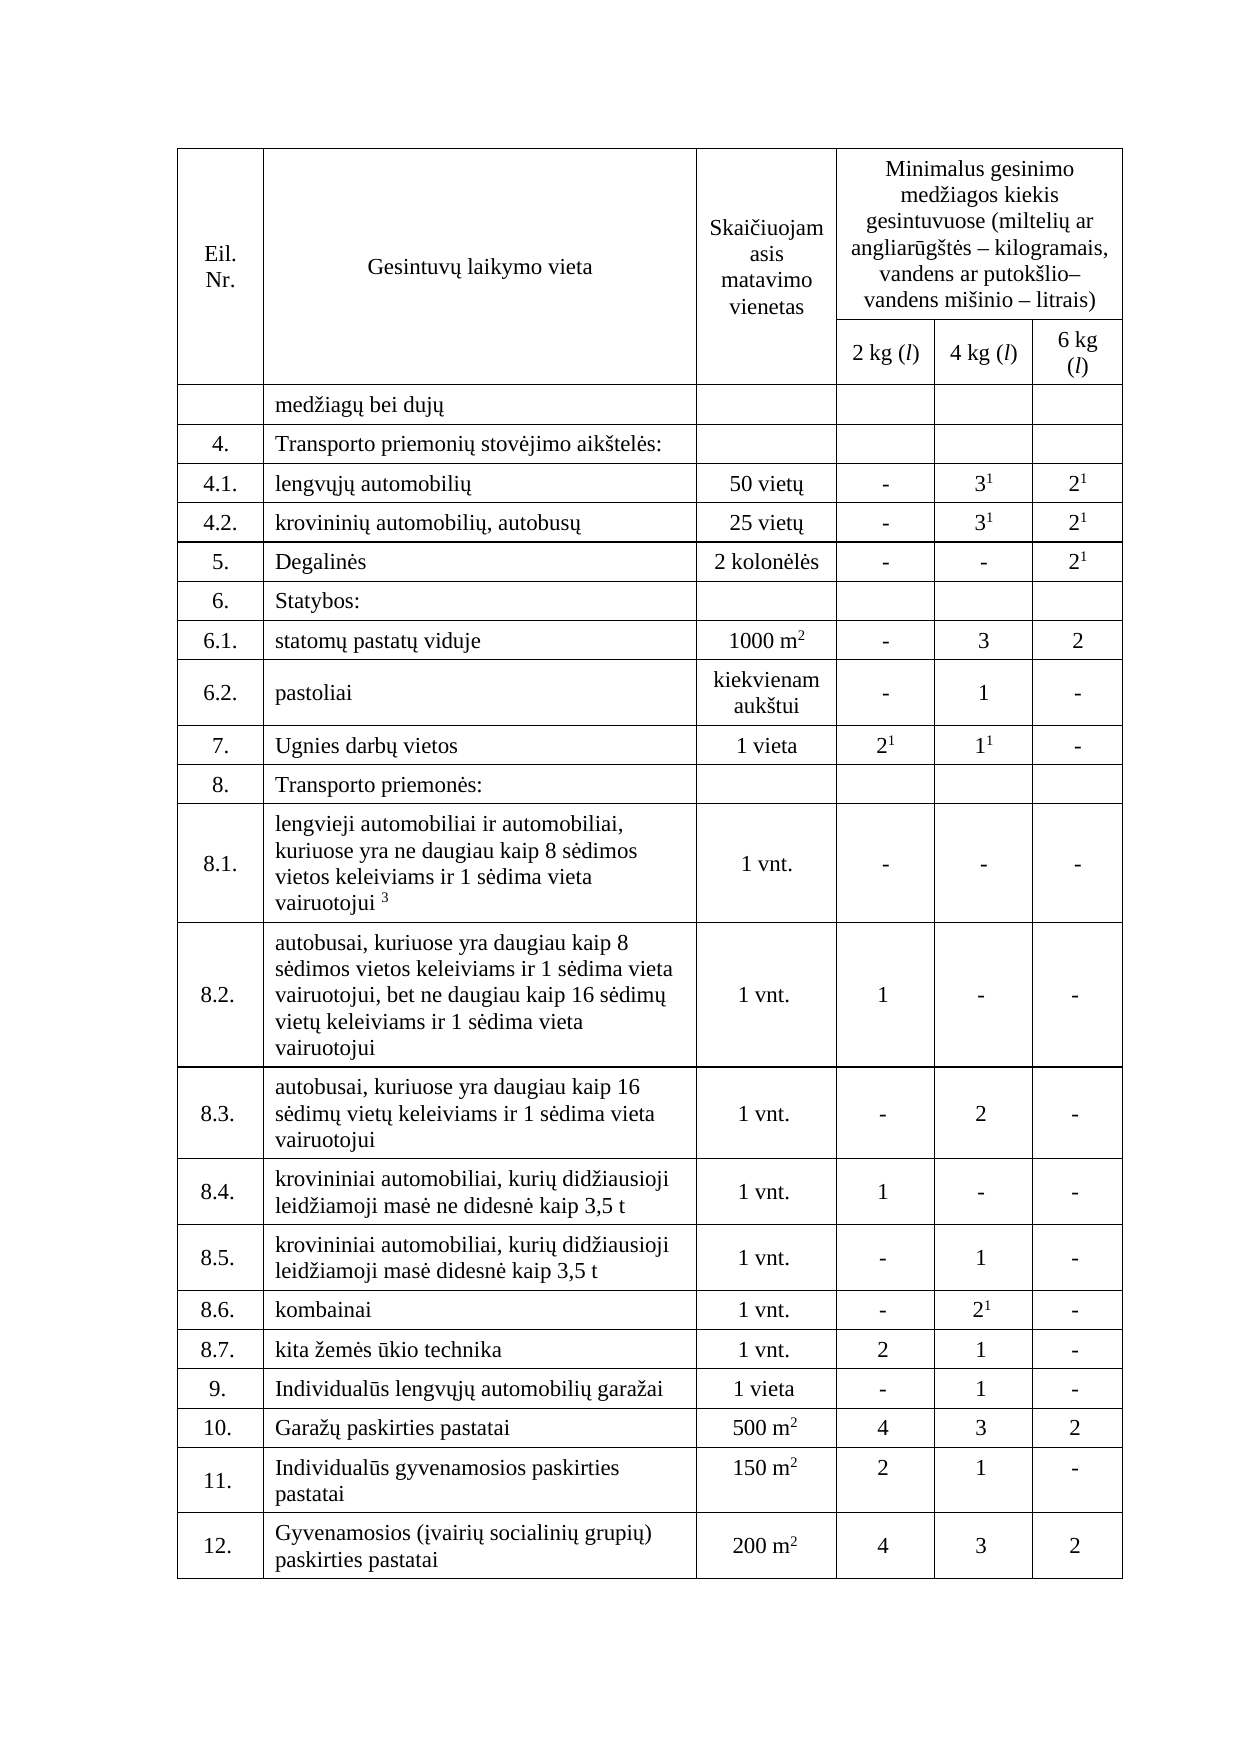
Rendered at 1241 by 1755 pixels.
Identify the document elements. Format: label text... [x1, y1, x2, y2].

table_cell 8.3. [178, 1068, 263, 1158]
table_cell 8.2. [178, 923, 263, 1066]
table_cell - [935, 804, 1032, 922]
table_cell 3 [935, 621, 1032, 659]
table_cell 2 [935, 1068, 1032, 1158]
table_cell 3 [935, 1513, 1032, 1578]
table_header Eil. Nr. [178, 149, 263, 384]
table_cell 4 [837, 1513, 934, 1578]
table_cell krovininių automobilių, autobusų [264, 503, 696, 541]
table_cell 21 [1033, 464, 1122, 502]
table_cell Ugnies darbų vietos [264, 726, 696, 764]
table_cell 2 [837, 1448, 934, 1512]
table_cell 8.5. [178, 1225, 263, 1289]
table_cell - [837, 660, 934, 725]
table_cell 31 [935, 503, 1032, 541]
table_cell - [837, 1225, 934, 1289]
table_cell 150 m2 [697, 1448, 836, 1512]
table_cell [935, 582, 1032, 620]
table_cell 8. [178, 765, 263, 803]
table_cell 2 [1033, 1409, 1122, 1447]
table_cell [1033, 385, 1122, 423]
table_cell 8.6. [178, 1291, 263, 1329]
table_cell - [1033, 1448, 1122, 1512]
table_cell 1 vnt. [697, 1068, 836, 1158]
table_cell 6 kg (l) [1033, 320, 1122, 384]
table_cell - [935, 543, 1032, 581]
table_cell 25 vietų [697, 503, 836, 541]
table_cell 21 [1033, 543, 1122, 581]
table_cell - [1033, 804, 1122, 922]
table_cell autobusai, kuriuose yra daugiau kaip 8 sėdimos vietos keleiviams ir 1 sėdima vieta vairuotojui, bet ne daugiau kaip 16 sėdimų vietų keleiviams ir 1 sėdima vieta vairuotojui [264, 923, 696, 1066]
table_cell 12. [178, 1513, 263, 1578]
table_cell kombainai [264, 1291, 696, 1329]
table_cell 4. [178, 425, 263, 463]
table_cell 21 [935, 1291, 1032, 1329]
table_cell 2 [1033, 621, 1122, 659]
table_cell - [1033, 726, 1122, 764]
table_header Gesintuvų laikymo vieta [264, 149, 696, 384]
table_cell 4 [837, 1409, 934, 1447]
table_cell 2 [837, 1330, 934, 1368]
table_cell 1000 m2 [697, 621, 836, 659]
table_cell medžiagų bei dujų [264, 385, 696, 423]
table_cell 1 [837, 1159, 934, 1224]
table_cell 11 [935, 726, 1032, 764]
table_cell 8.1. [178, 804, 263, 922]
table_cell 1 vnt. [697, 923, 836, 1066]
table_cell Transporto priemonių stovėjimo aikštelės: [264, 425, 696, 463]
table_cell - [837, 503, 934, 541]
table_cell 6.1. [178, 621, 263, 659]
table_cell 200 m2 [697, 1513, 836, 1578]
table_cell [837, 582, 934, 620]
table_header Minimalus gesinimo medžiagos kiekis gesintuvuose (miltelių ar angliarūgštės – kilogramais, vandens ar putokšlio–vandens mišinio – litrais) [837, 149, 1122, 319]
table_cell 1 vnt. [697, 1291, 836, 1329]
table_cell 6.2. [178, 660, 263, 725]
table_cell - [837, 1291, 934, 1329]
table_cell 9. [178, 1369, 263, 1407]
table_cell 3 [935, 1409, 1032, 1447]
table_cell [697, 425, 836, 463]
table_cell 500 m2 [697, 1409, 836, 1447]
table_cell 4 kg (l) [935, 320, 1032, 384]
table_cell 21 [1033, 503, 1122, 541]
table_cell Degalinės [264, 543, 696, 581]
table_cell 8.4. [178, 1159, 263, 1224]
table_cell 1 vieta [697, 1369, 836, 1407]
table_cell 1 vnt. [697, 804, 836, 922]
table_cell statomų pastatų viduje [264, 621, 696, 659]
table_cell 6. [178, 582, 263, 620]
table_cell 1 [837, 923, 934, 1066]
table_cell 1 [935, 1225, 1032, 1289]
table_cell [697, 765, 836, 803]
table_cell pastoliai [264, 660, 696, 725]
table_cell 4.1. [178, 464, 263, 502]
table_cell 50 vietų [697, 464, 836, 502]
table_cell 31 [935, 464, 1032, 502]
table_cell 8.7. [178, 1330, 263, 1368]
table_cell - [837, 543, 934, 581]
table_cell lengvieji automobiliai ir automobiliai, kuriuose yra ne daugiau kaip 8 sėdimos vietos keleiviams ir 1 sėdima vieta vairuotojui 3 [264, 804, 696, 922]
table_cell 2 kg (l) [837, 320, 934, 384]
table_cell - [837, 1369, 934, 1407]
table_cell - [837, 1068, 934, 1158]
table_cell 2 kolonėlės [697, 543, 836, 581]
table_cell [935, 385, 1032, 423]
table_cell 1 vnt. [697, 1159, 836, 1224]
table_cell - [837, 385, 934, 423]
table_cell 1 vieta [697, 726, 836, 764]
table_cell 1 [935, 1330, 1032, 1368]
table_cell kita žemės ūkio technika [264, 1330, 696, 1368]
table_cell [837, 425, 934, 463]
table_cell - [1033, 1330, 1122, 1368]
table_cell - [1033, 1369, 1122, 1407]
table_cell Individualūs gyvenamosios paskirties pastatai [264, 1448, 696, 1512]
table_cell - [1033, 923, 1122, 1066]
table_cell 1 [935, 660, 1032, 725]
table_cell krovininiai automobiliai, kurių didžiausioji leidžiamoji masė ne didesnė kaip 3,5 t [264, 1159, 696, 1224]
table_cell - [935, 923, 1032, 1066]
table_cell 1 vnt. [697, 1225, 836, 1289]
table_cell - [837, 464, 934, 502]
table_cell Individualūs lengvųjų automobilių garažai [264, 1369, 696, 1407]
table_cell 21 [837, 726, 934, 764]
table_cell 1 vnt. [697, 1330, 836, 1368]
table_cell [837, 765, 934, 803]
table_cell - [1033, 1225, 1122, 1289]
table_cell 7. [178, 726, 263, 764]
table_cell - [935, 1159, 1032, 1224]
table_cell - [837, 621, 934, 659]
table_cell 1 [935, 1369, 1032, 1407]
table_cell Transporto priemonės: [264, 765, 696, 803]
table_cell [697, 385, 836, 423]
table_cell [178, 385, 263, 423]
table_cell 11. [178, 1448, 263, 1512]
table_cell [1033, 425, 1122, 463]
table_cell lengvųjų automobilių [264, 464, 696, 502]
table_cell kiekvienam aukštui [697, 660, 836, 725]
table_cell 1 [935, 1448, 1032, 1512]
table_cell [935, 765, 1032, 803]
table_cell - [837, 804, 934, 922]
table_cell 4.2. [178, 503, 263, 541]
table_cell [1033, 765, 1122, 803]
table_cell Gyvenamosios (įvairių socialinių grupių) paskirties pastatai [264, 1513, 696, 1578]
table_cell [697, 582, 836, 620]
table_header Skaičiuojamasis matavimo vienetas [697, 149, 836, 384]
table_cell - [1033, 660, 1122, 725]
table_cell 5. [178, 543, 263, 581]
table_cell Statybos: [264, 582, 696, 620]
table_cell 2 [1033, 1513, 1122, 1578]
table_cell 10. [178, 1409, 263, 1447]
table_cell autobusai, kuriuose yra daugiau kaip 16 sėdimų vietų keleiviams ir 1 sėdima vieta vairuotojui [264, 1068, 696, 1158]
table_cell [935, 425, 1032, 463]
table_cell Garažų paskirties pastatai [264, 1409, 696, 1447]
table_cell - [1033, 1159, 1122, 1224]
table_cell - [1033, 1291, 1122, 1329]
table_cell - [1033, 1068, 1122, 1158]
table_cell krovininiai automobiliai, kurių didžiausioji leidžiamoji masė didesnė kaip 3,5 t [264, 1225, 696, 1289]
table_cell [1033, 582, 1122, 620]
